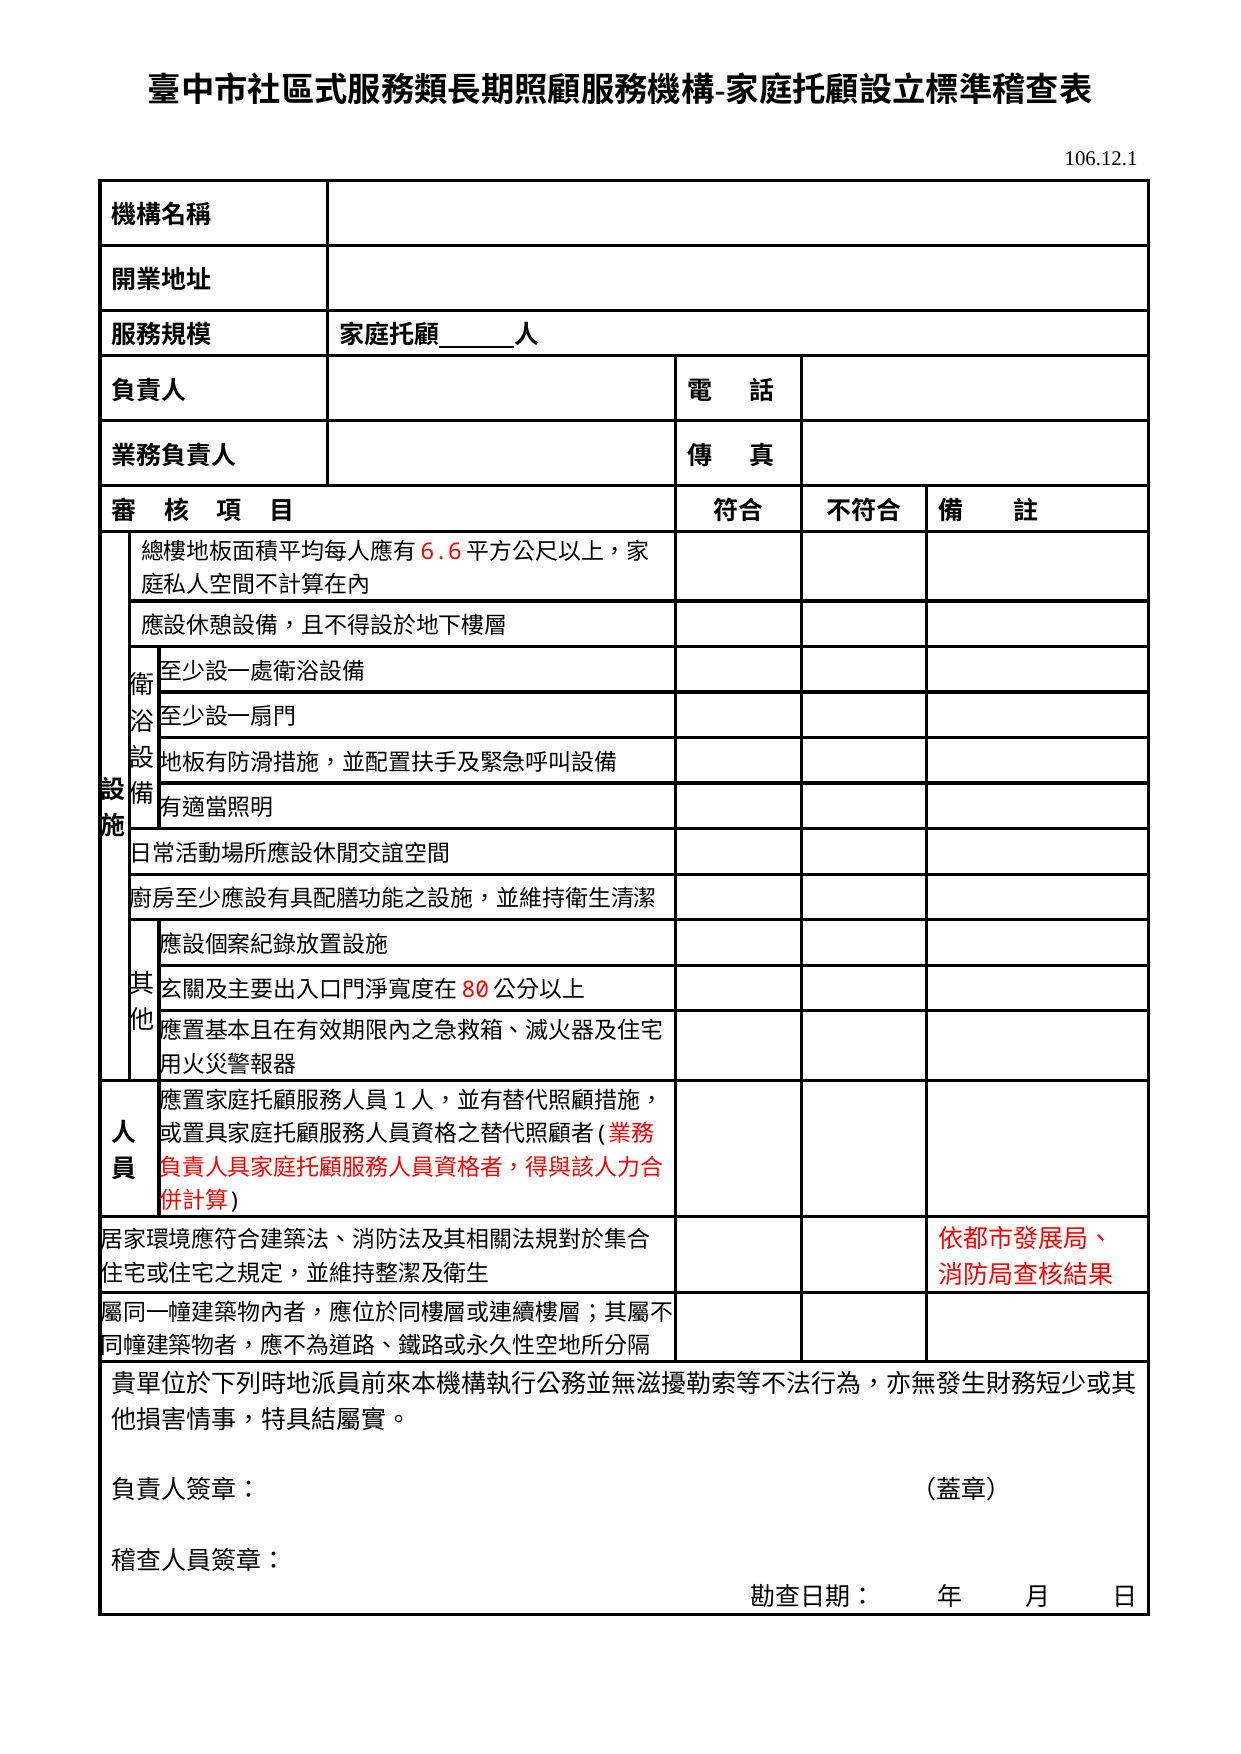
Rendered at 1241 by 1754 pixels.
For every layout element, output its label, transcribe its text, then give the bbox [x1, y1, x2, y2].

table_cell 有適當照明 [161, 785, 674, 827]
table_cell 應置家庭托顧服務人員1人，並有替代照顧措施，或置具家庭托顧服務人員資格之替代照顧者(業務負責人具家庭托顧服務人員資格者，得與該人力合併計算) [161, 1082, 674, 1215]
table_cell [928, 533, 1147, 599]
table_cell [803, 1012, 925, 1079]
table_cell 業務負責人 [102, 422, 326, 484]
table_cell 貴單位於下列時地派員前來本機構執行公務並無滋擾勒索等不法行為，亦無發生財務短少或其他損害情事，特具結屬實。 負責人簽章： （蓋章） 稽查人員簽章： 勘查日期： 年 月 日 [102, 1363, 1147, 1613]
table_cell [803, 830, 925, 872]
table_cell 廚房至少應設有具配膳功能之設施，並維持衛生清潔 [131, 876, 674, 918]
table_cell [677, 533, 800, 599]
table_cell 備 註 [928, 487, 1147, 530]
table_cell 家庭托顧 人 [329, 312, 1147, 354]
table_cell [677, 603, 800, 645]
table_cell [928, 1294, 1147, 1360]
table_cell [803, 603, 925, 645]
table_cell 不符合 [803, 487, 925, 530]
table_cell 總樓地板面積平均每人應有6.6平方公尺以上，家庭私人空間不計算在內 [131, 533, 674, 599]
table_cell [803, 648, 925, 690]
table_cell 設施 [102, 533, 128, 1079]
table_cell 其他 [131, 921, 157, 1079]
table_cell [677, 785, 800, 827]
text 106.12.1 [29, 116, 1137, 179]
table_cell [677, 1294, 800, 1360]
table_cell 審核項目 [102, 487, 674, 530]
table_cell 地板有防滑措施，並配置扶手及緊急呼叫設備 [161, 739, 674, 781]
table_cell [677, 1012, 800, 1079]
table_cell 人員 [102, 1082, 157, 1215]
table_cell [677, 921, 800, 963]
table_cell [928, 921, 1147, 963]
table_cell [803, 785, 925, 827]
table_cell 依都市發展局、消防局查核結果 [928, 1218, 1147, 1291]
table_cell 至少設一扇門 [161, 694, 674, 736]
table_header [329, 182, 1147, 244]
table_cell [677, 1082, 800, 1215]
table_cell [677, 739, 800, 781]
table_cell [928, 876, 1147, 918]
table_cell [928, 739, 1147, 781]
table_cell [677, 648, 800, 690]
table_cell 負責人 [102, 357, 326, 419]
table_cell [677, 1218, 800, 1291]
table_cell 傳 真 [677, 422, 800, 484]
table_cell [928, 603, 1147, 645]
table_cell [803, 533, 925, 599]
table_cell [928, 967, 1147, 1009]
table_cell 應設休憩設備，且不得設於地下樓層 [131, 603, 674, 645]
table_cell 至少設一處衛浴設備 [161, 648, 674, 690]
table_cell 應設個案紀錄放置設施 [161, 921, 674, 963]
table_cell [803, 739, 925, 781]
table_cell 應置基本且在有效期限內之急救箱、滅火器及住宅用火災警報器 [161, 1012, 674, 1079]
table_cell 符合 [677, 487, 800, 530]
table_cell [803, 422, 1147, 484]
table_cell 屬同一幢建築物內者，應位於同樓層或連續樓層；其屬不同幢建築物者，應不為道路、鐵路或永久性空地所分隔 [102, 1294, 674, 1360]
table_cell 日常活動場所應設休閒交誼空間 [131, 830, 674, 872]
table_cell [928, 694, 1147, 736]
table_cell [803, 357, 1147, 419]
table_cell 開業地址 [102, 247, 326, 309]
table_cell [677, 830, 800, 872]
table_header 機構名稱 [102, 182, 326, 244]
table_cell [329, 422, 674, 484]
table_cell [677, 876, 800, 918]
table_cell [803, 921, 925, 963]
table_cell [928, 1012, 1147, 1079]
table_cell [803, 1082, 925, 1215]
table_cell [677, 967, 800, 1009]
table_cell [329, 357, 674, 419]
table_cell 居家環境應符合建築法、消防法及其相關法規對於集合住宅或住宅之規定，並維持整潔及衛生 [102, 1218, 674, 1291]
table_cell [803, 876, 925, 918]
table_cell 衛浴設備 [131, 648, 157, 827]
table_cell [928, 648, 1147, 690]
text 臺中市社區式服務類長期照顧服務機構-家庭托顧設立標準稽查表 [29, 63, 1196, 111]
table_cell [803, 694, 925, 736]
table_cell [803, 967, 925, 1009]
table_cell 服務規模 [102, 312, 326, 354]
table_cell [928, 785, 1147, 827]
table_cell [803, 1218, 925, 1291]
table_cell 電 話 [677, 357, 800, 419]
table_cell [677, 694, 800, 736]
table_cell [803, 1294, 925, 1360]
table_cell [928, 1082, 1147, 1215]
table_cell [329, 247, 1147, 309]
table_cell [928, 830, 1147, 872]
table_cell 玄關及主要出入口門淨寬度在80公分以上 [161, 967, 674, 1009]
